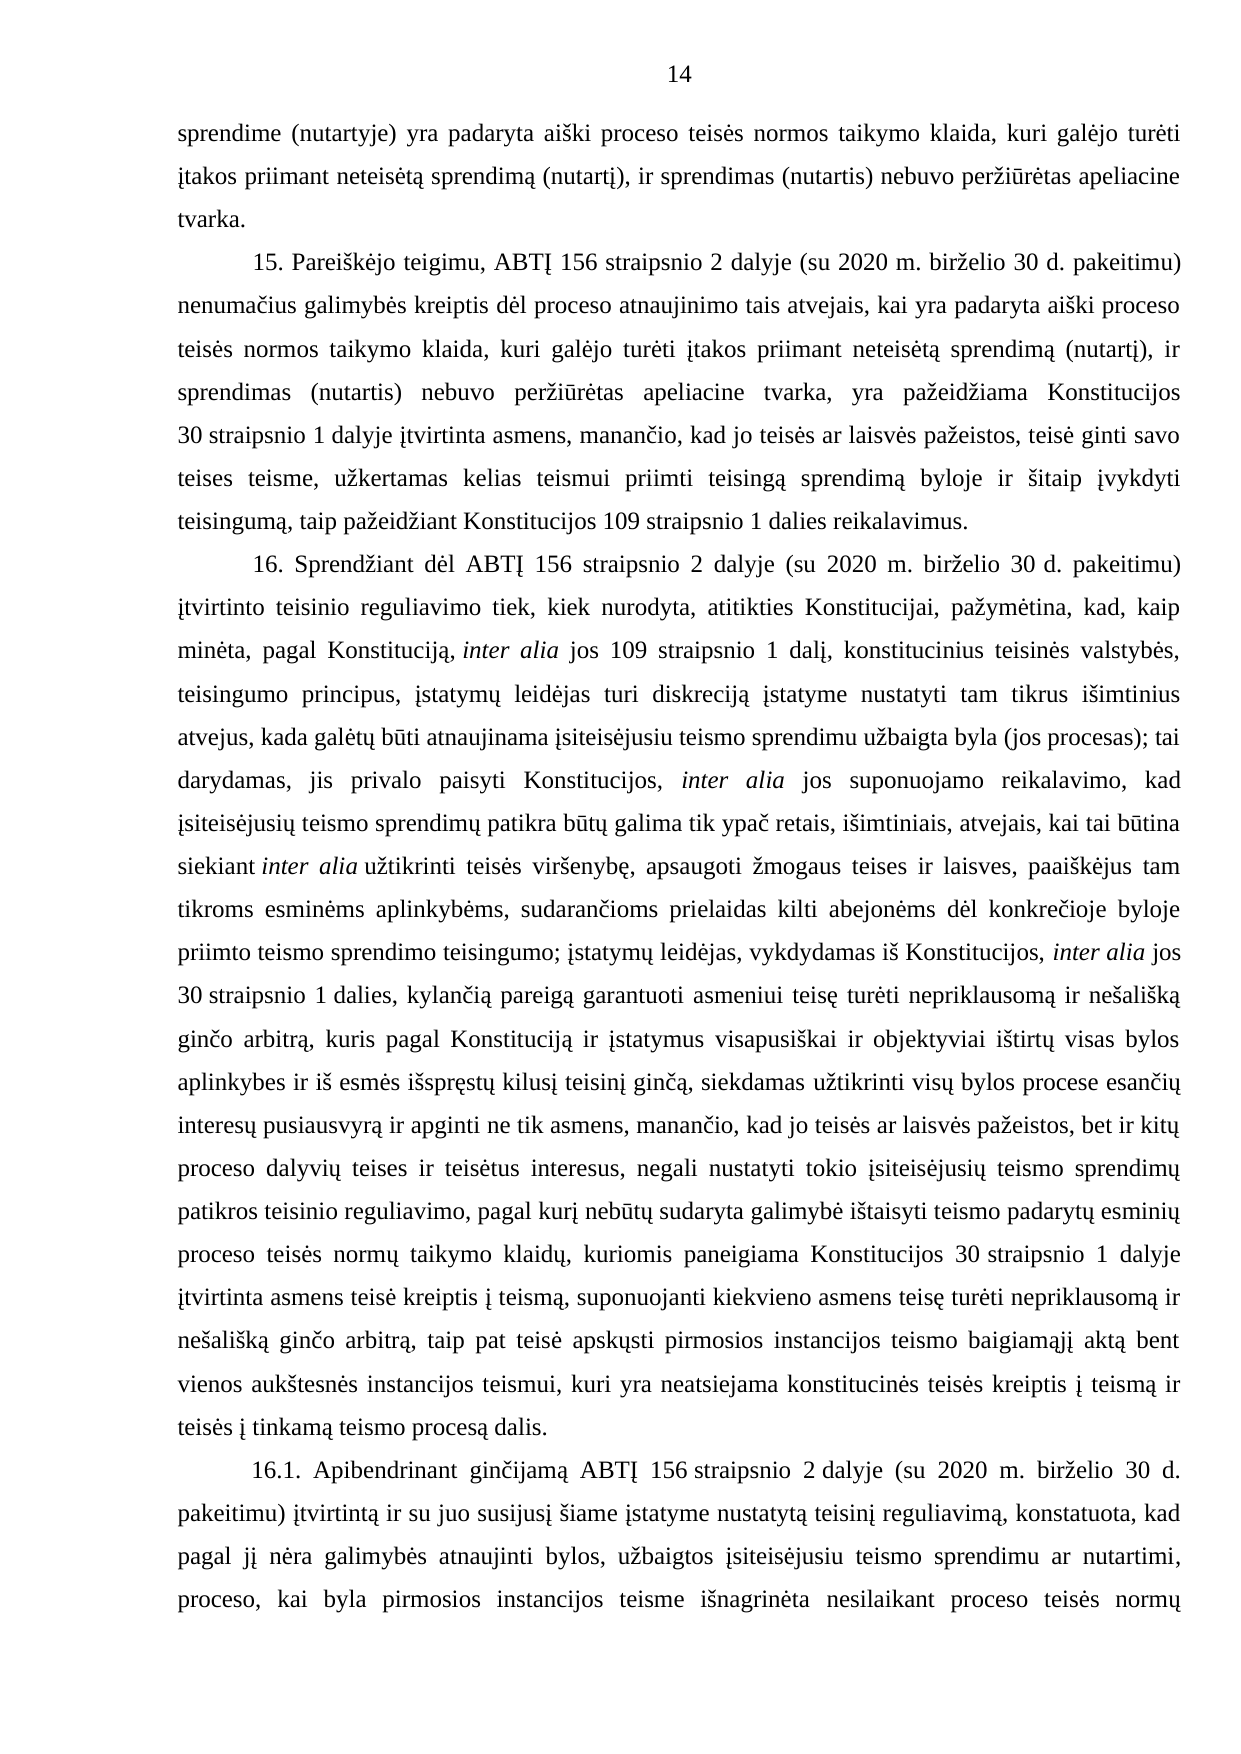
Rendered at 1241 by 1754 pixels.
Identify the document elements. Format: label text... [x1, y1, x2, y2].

text 16. Sprendžiant dėl ABTĮ 156 straipsnio 2 dalyje (su 2020 m. birželio 30 d. pakeitimu) įtvirtinto teisinio reguliavimo tiek, kiek nurodyta, atitikties Konstitucijai, pažymėtina, kad, kaip minėta, pagal Konstituciją, inter alia jos 109 straipsnio 1 dalį, konstitucinius teisinės valstybės, teisingumo principus, įstatymų leidėjas turi diskreciją įstatyme nustatyti tam tikrus išimtinius atvejus, kada galėtų būti atnaujinama įsiteisėjusiu teismo sprendimu užbaigta byla (jos procesas); tai darydamas, jis privalo paisyti Konstitucijos, inter alia jos suponuojamo reikalavimo, kad įsiteisėjusių teismo sprendimų patikra būtų galima tik ypač retais, išimtiniais, atvejais, kai tai būtina siekiant inter alia užtikrinti teisės viršenybę, apsaugoti žmogaus teises ir laisves, paaiškėjus tam tikroms esminėms aplinkybėms, sudarančioms prielaidas kilti abejonėms dėl konkrečioje byloje priimto teismo sprendimo teisingumo; įstatymų leidėjas, vykdydamas iš Konstitucijos, inter alia jos 30 straipsnio 1 dalies, kylančią pareigą garantuoti asmeniui teisę turėti nepriklausomą ir nešališką ginčo arbitrą, kuris pagal Konstituciją ir įstatymus visapusiškai ir objektyviai ištirtų visas bylos aplinkybes ir iš esmės išspręstų kilusį teisinį ginčą, siekdamas užtikrinti visų bylos procese esančių interesų pusiausvyrą ir apginti ne tik asmens, manančio, kad jo teisės ar laisvės pažeistos, bet ir kitų proceso dalyvių teises ir teisėtus interesus, negali nustatyti tokio įsiteisėjusių teismo sprendimų patikros teisinio reguliavimo, pagal kurį nebūtų sudaryta galimybė ištaisyti teismo padarytų esminių proceso teisės normų taikymo klaidų, kuriomis paneigiama Konstitucijos 30 straipsnio 1 dalyje įtvirtinta asmens teisė kreiptis į teismą, suponuojanti kiekvieno asmens teisę turėti nepriklausomą ir nešališką ginčo arbitrą, taip pat teisė apskųsti pirmosios instancijos teismo baigiamąjį aktą bent vienos aukštesnės instancijos teismui, kuri yra neatsiejama konstitucinės teisės kreiptis į teismą ir teisės į tinkamą teismo procesą dalis. [177, 549, 1181, 1441]
text 15. Pareiškėjo teigimu, ABTĮ 156 straipsnio 2 dalyje (su 2020 m. birželio 30 d. pakeitimu) nenumačius galimybės kreiptis dėl proceso atnaujinimo tais atvejais, kai yra padaryta aiški proceso teisės normos taikymo klaida, kuri galėjo turėti įtakos priimant neteisėtą sprendimą (nutartį), ir sprendimas (nutartis) nebuvo peržiūrėtas apeliacine tvarka, yra pažeidžiama Konstitucijos 30 straipsnio 1 dalyje įtvirtinta asmens, manančio, kad jo teisės ar laisvės pažeistos, teisė ginti savo teises teisme, užkertamas kelias teismui priimti teisingą sprendimą byloje ir šitaip įvykdyti teisingumą, taip pažeidžiant Konstitucijos 109 straipsnio 1 dalies reikalavimus. [177, 247, 1181, 535]
text 16.1. Apibendrinant ginčijamą ABTĮ 156 straipsnio 2 dalyje (su 2020 m. birželio 30 d. pakeitimu) įtvirtintą ir su juo susijusį šiame įstatyme nustatytą teisinį reguliavimą, konstatuota, kad pagal jį nėra galimybės atnaujinti bylos, užbaigtos įsiteisėjusiu teismo sprendimu ar nutartimi, proceso, kai byla pirmosios instancijos teisme išnagrinėta nesilaikant proceso teisės normų [177, 1455, 1181, 1613]
text sprendime (nutartyje) yra padaryta aiški proceso teisės normos taikymo klaida, kuri galėjo turėti įtakos priimant neteisėtą sprendimą (nutartį), ir sprendimas (nutartis) nebuvo peržiūrėtas apeliacine tvarka. [177, 118, 1181, 233]
